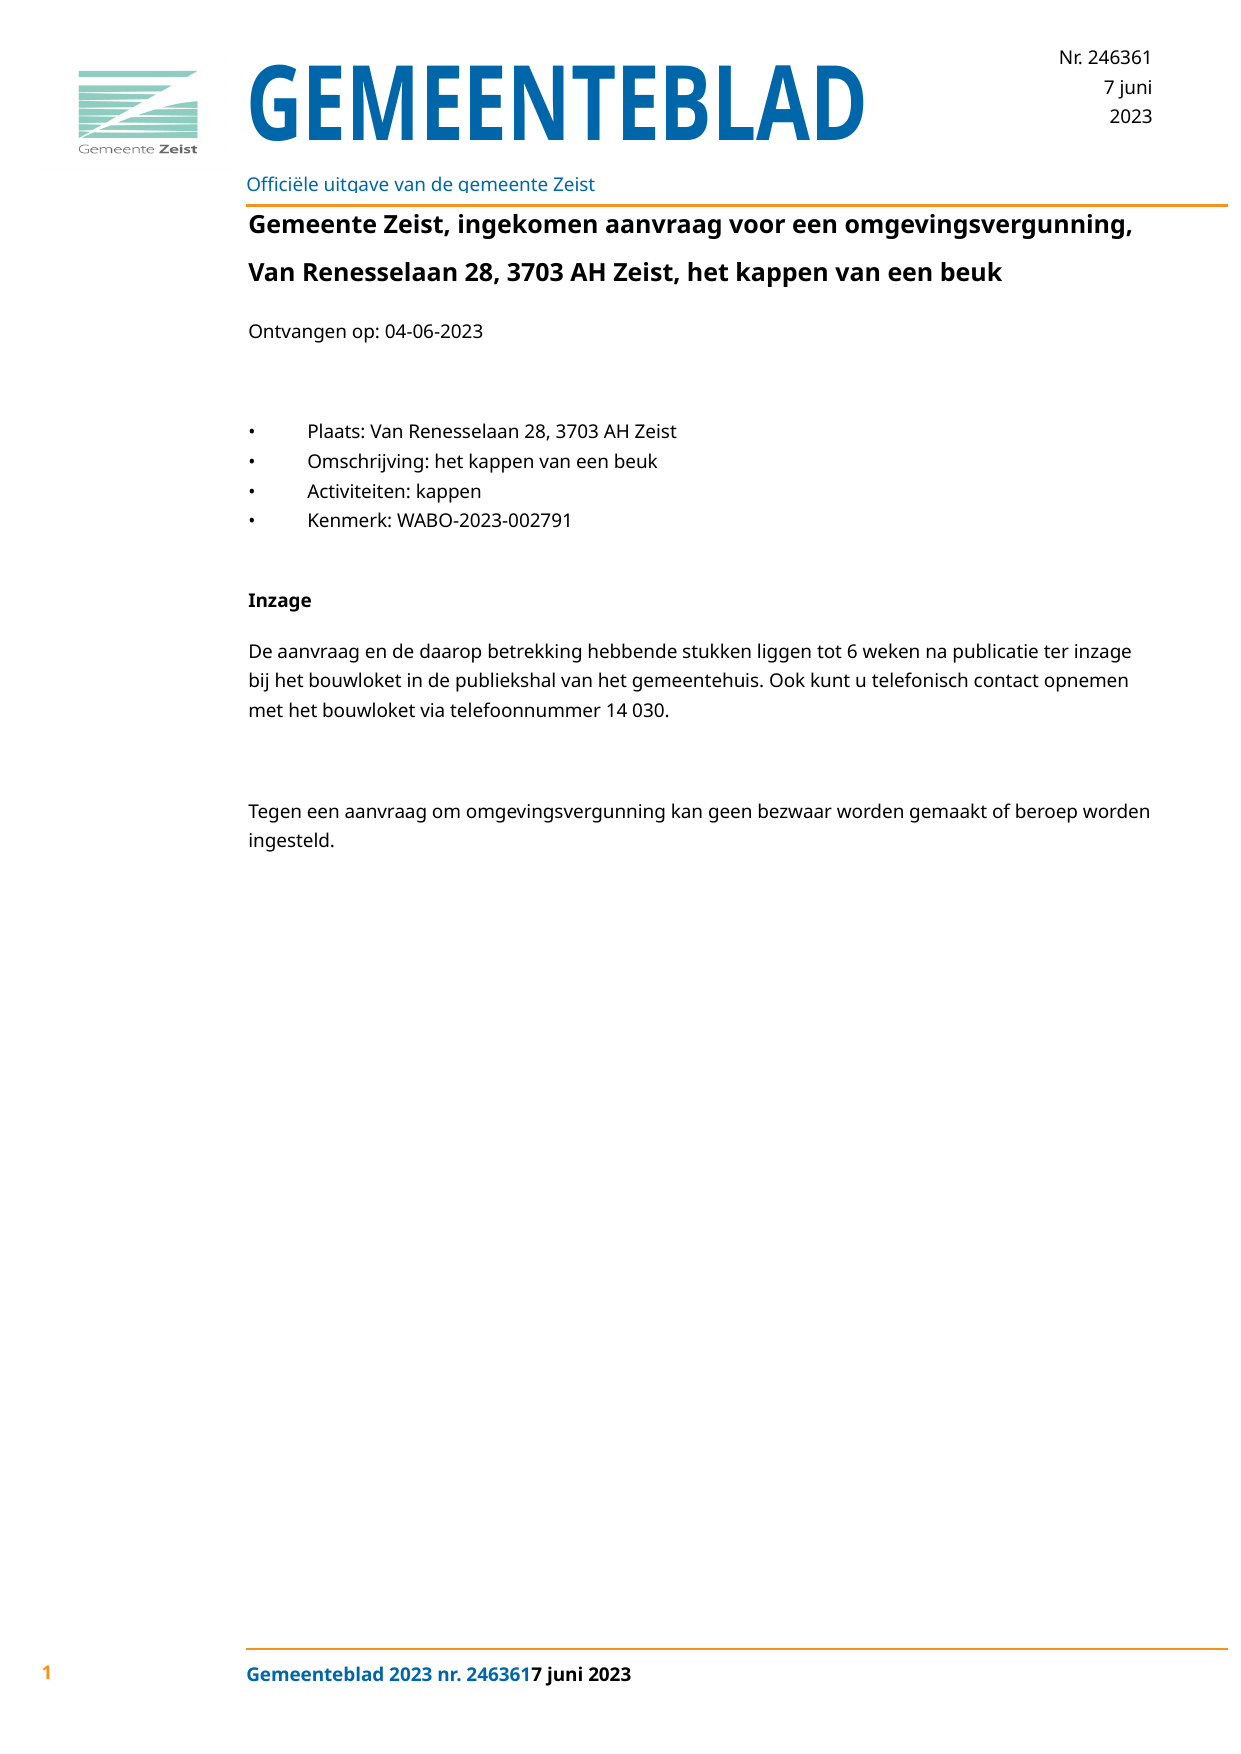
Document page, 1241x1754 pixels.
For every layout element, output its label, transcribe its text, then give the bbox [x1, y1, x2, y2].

list Plaats: Van Renesselaan 28, 3703 AH Zeist [248, 419, 1152, 444]
text De aanvraag en de daarop betrekking hebbende stukken liggen tot 6 weken na publicatie ter inzage bij het bouwloket in de publiekshal van het gemeentehuis. Ook kunt u telefonisch contact opnemen met het bouwloket via telefoonnummer 14 030. [248, 638, 1152, 723]
text Inzage [248, 587, 1152, 613]
picture [41, 47, 231, 172]
text Ontvangen op: 04-06-2023 [248, 318, 1152, 344]
list Activiteiten: kappen [248, 478, 1152, 504]
text Tegen een aanvraag om omgevingsvergunning kan geen bezwaar worden gemaakt of beroep worden ingesteld. [248, 798, 1152, 853]
text Gemeente Zeist, ingekomen aanvraag voor een omgevingsvergunning, Van Renesselaan 28, 3703 AH Zeist, het kappen van een beuk [248, 207, 1152, 288]
list Omschrijving: het kappen van een beuk [248, 448, 1152, 474]
list Kenmerk: WABO-2023-002791 [248, 507, 1152, 533]
